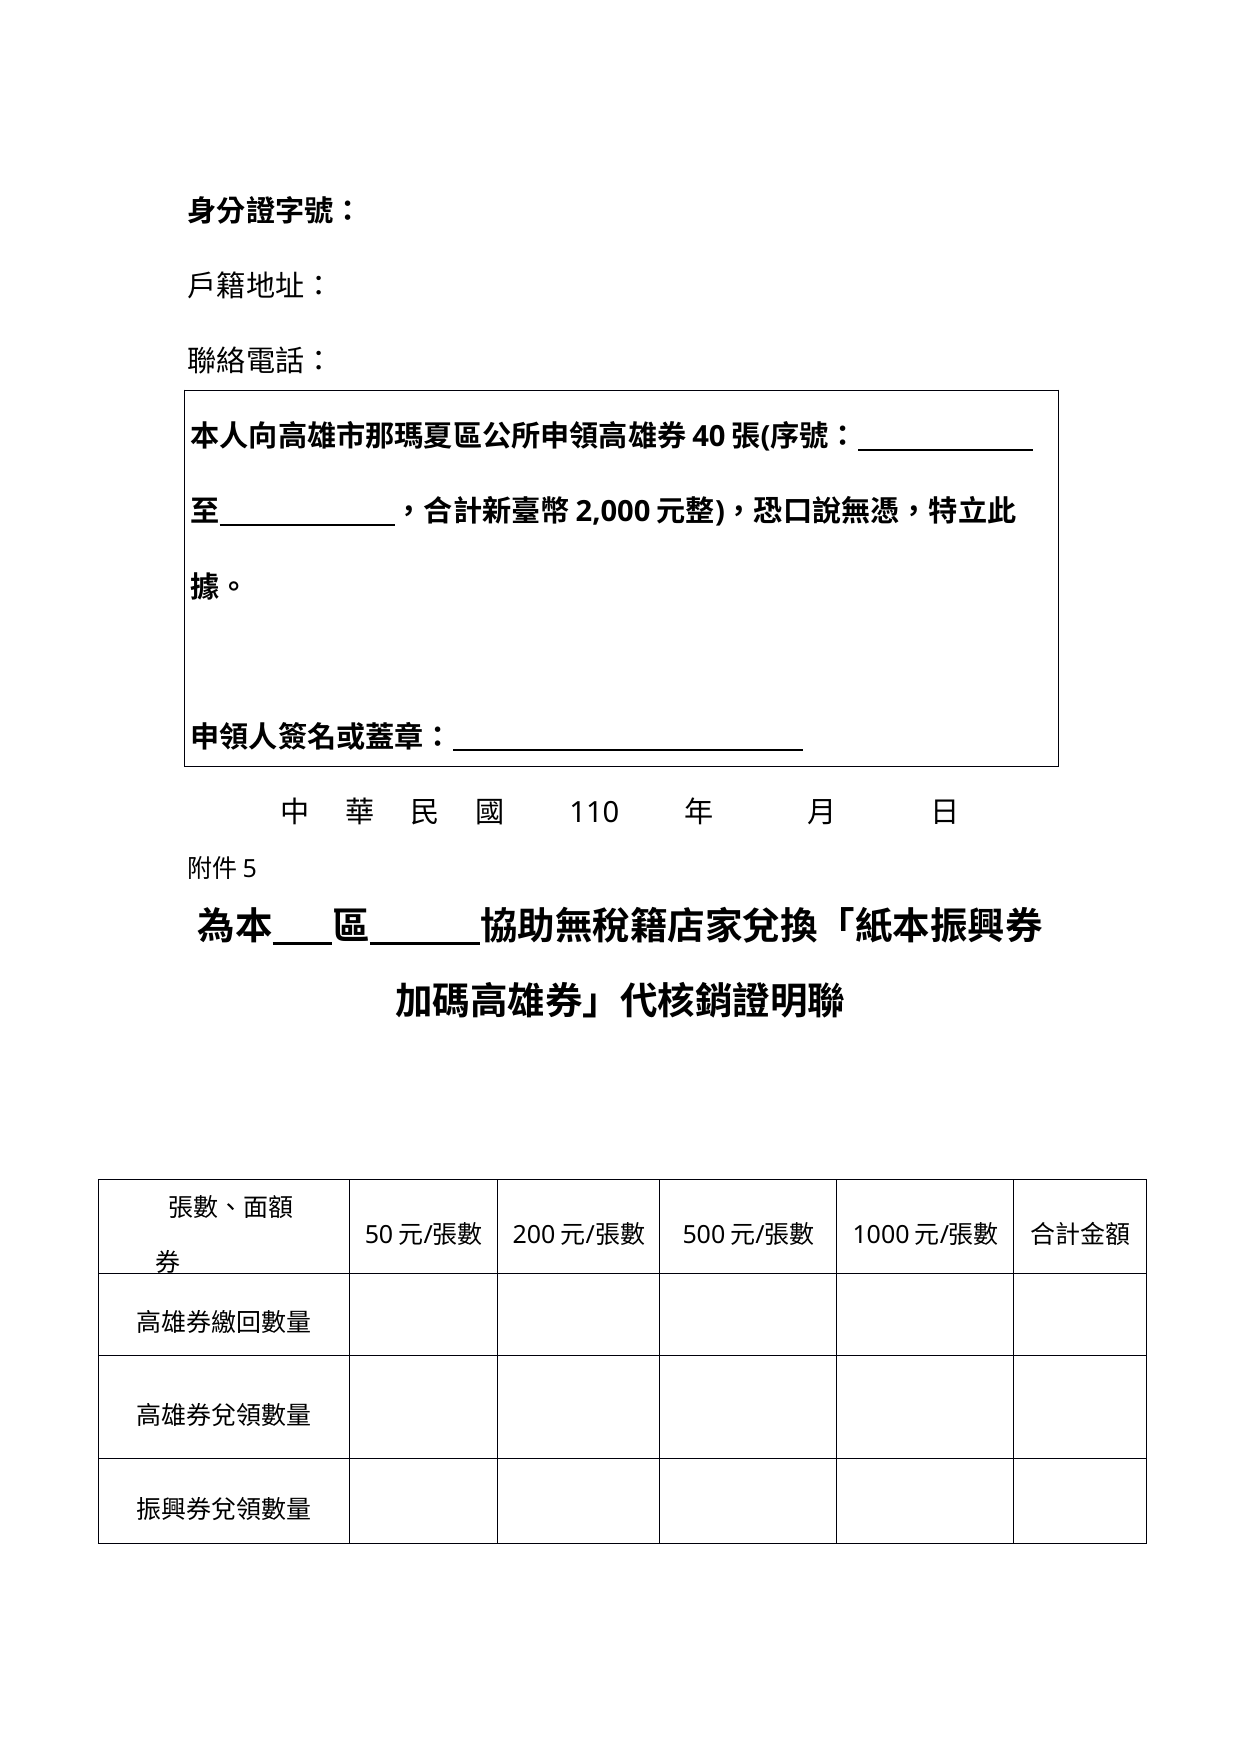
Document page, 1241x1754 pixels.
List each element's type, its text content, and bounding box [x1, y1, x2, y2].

table_header 合計金額 [1014, 1180, 1146, 1273]
table_header 本人向高雄市那瑪夏區公所申領高雄券40張(序號： 至 ，合計新臺幣2,000元整)，恐口說無憑，特立此據。 申領人簽名或蓋章： [185, 391, 1058, 766]
table_header 500元/張數 [660, 1180, 836, 1273]
table_header 張數、面額 券 [99, 1180, 349, 1273]
table_cell [498, 1274, 659, 1355]
table_cell 高雄券兌領數量 [99, 1356, 349, 1458]
text 為本 區 協助無稅籍店家兌換「紙本振興券加碼高雄券」代核銷證明聯 [187, 879, 1053, 1029]
table_cell [660, 1459, 836, 1543]
table_cell [837, 1459, 1013, 1543]
table_cell [498, 1356, 659, 1458]
table_cell [1014, 1274, 1146, 1355]
table_cell [837, 1356, 1013, 1458]
text 附件5 [187, 842, 1053, 879]
table_cell 振興券兌領數量 [99, 1459, 349, 1543]
text 身分證字號： [187, 164, 1053, 239]
text 戶籍地址： [187, 239, 1053, 314]
table_cell [660, 1274, 836, 1355]
table_header 50元/張數 [350, 1180, 497, 1273]
text 中 華 民 國 110 年 月 日 [187, 767, 1053, 842]
table_cell [350, 1274, 497, 1355]
table_cell [837, 1274, 1013, 1355]
text 聯絡電話： [187, 314, 1053, 389]
table_cell [1014, 1356, 1146, 1458]
table_cell [1014, 1459, 1146, 1543]
table_header 1000元/張數 [837, 1180, 1013, 1273]
table_cell 高雄券繳回數量 [99, 1274, 349, 1355]
table_cell [660, 1356, 836, 1458]
table_cell [498, 1459, 659, 1543]
table_cell [350, 1459, 497, 1543]
table_header 200元/張數 [498, 1180, 659, 1273]
table_cell [350, 1356, 497, 1458]
